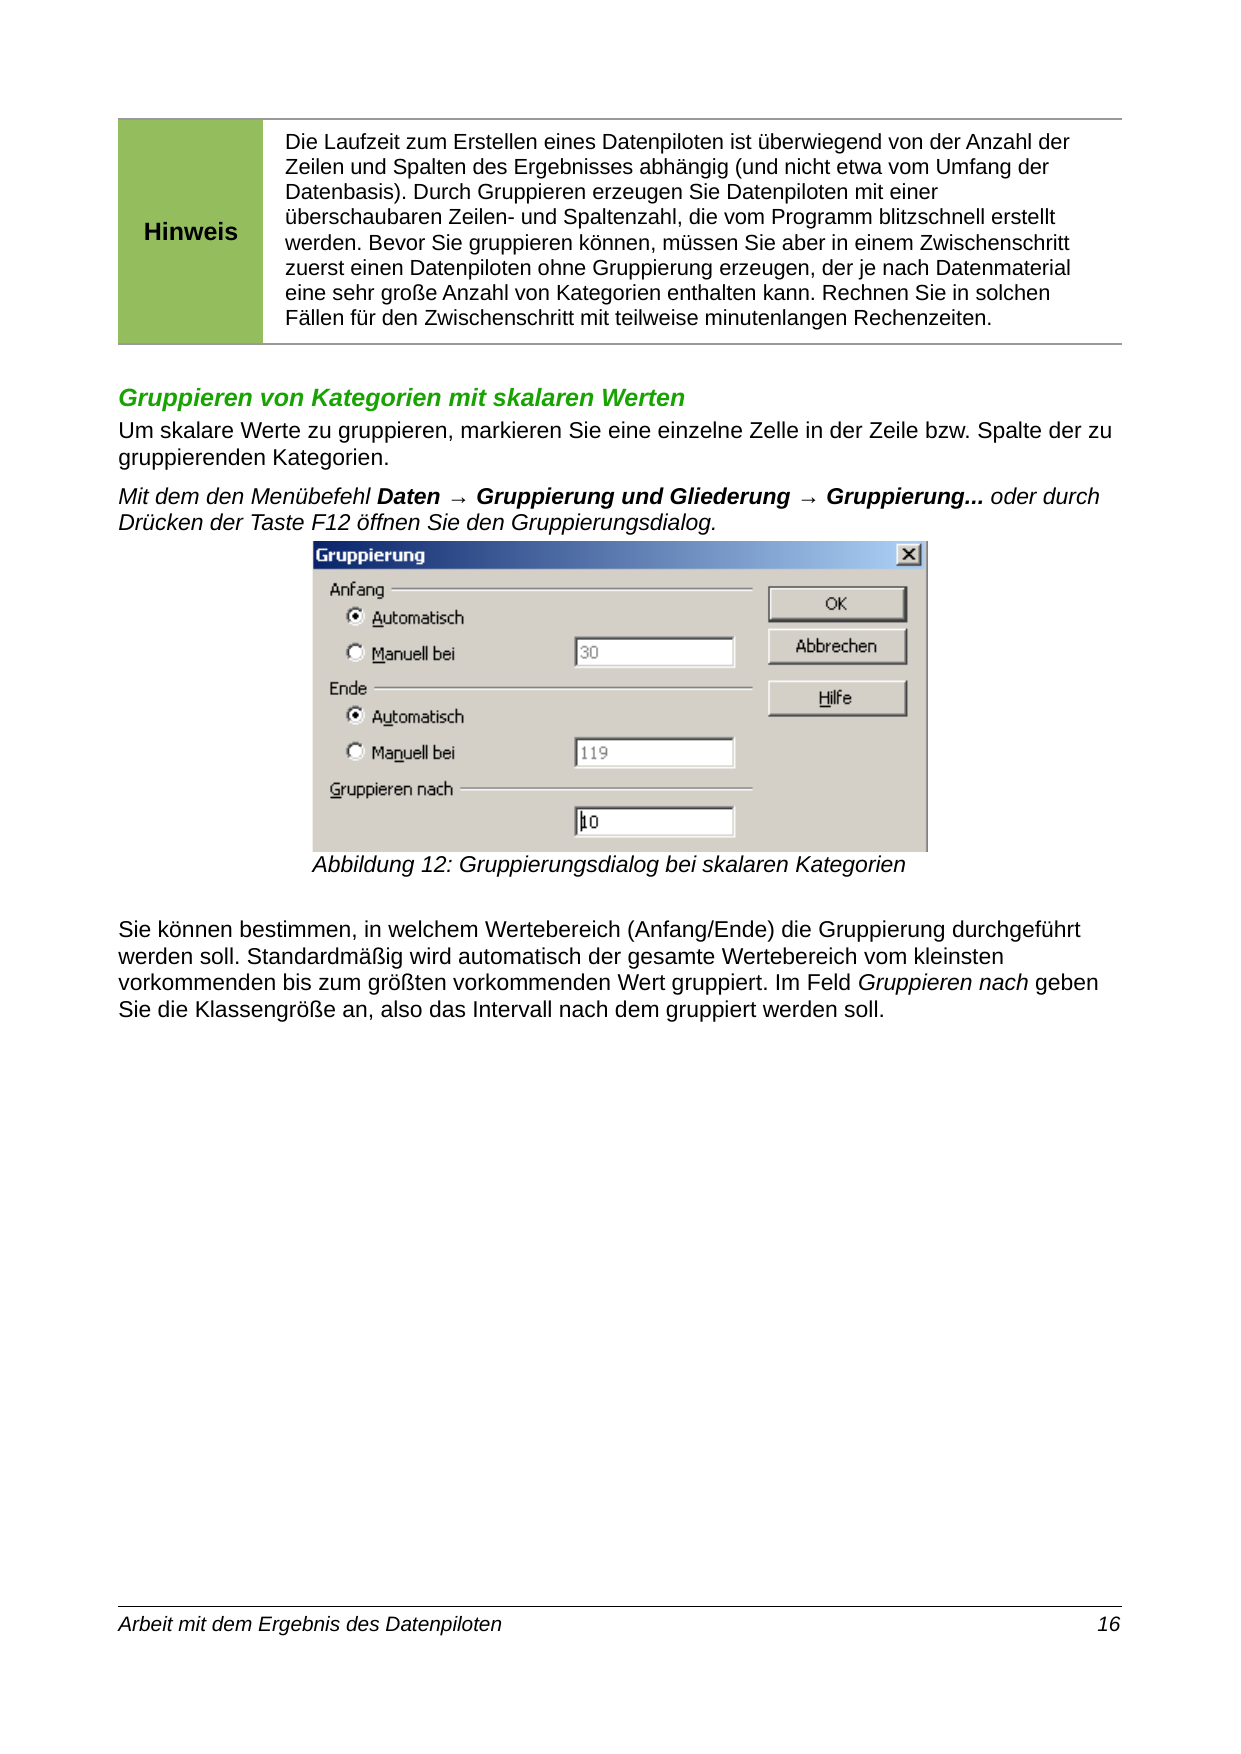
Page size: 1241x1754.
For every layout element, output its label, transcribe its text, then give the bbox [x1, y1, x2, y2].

text Um skalare Werte zu gruppieren, markieren Sie eine einzelne Zelle in der Zeile bzw. Spalte der zu gruppierenden Kategorien. [118, 417, 1122, 470]
picture [312, 541, 928, 852]
table_header Die Laufzeit zum Erstellen eines Datenpiloten ist überwiegend von der Anzahl der Zeilen und Spalten des Ergebnisses abhängig (und nicht etwa vom Umfang der Datenbasis). Durch Gruppieren erzeugen Sie Datenpiloten mit einer überschaubaren Zeilen- und Spaltenzahl, die vom Programm blitzschnell erstellt werden. Bevor Sie gruppieren können, müssen Sie aber in einem Zwischenschritt zuerst einen Datenpiloten ohne Gruppierung erzeugen, der je nach Datenmaterial eine sehr große Anzahl von Kategorien enthalten kann. Rechnen Sie in solchen Fällen für den Zwischenschritt mit teilweise minutenlangen Rechenzeiten. [264, 120, 1122, 343]
text Abbildung 12: Gruppierungsdialog bei skalaren Kategorien [312, 852, 928, 878]
text Mit dem den Menübefehl Daten → Gruppierung und Gliederung → Gruppierung... oder durch Drücken der Taste F12 öffnen Sie den Gruppierungsdialog. [118, 483, 1122, 535]
table_header Hinweis [118, 120, 263, 343]
subtitle Gruppieren von Kategorien mit skalaren Werten [118, 382, 1122, 411]
text Sie können bestimmen, in welchem Wertebereich (Anfang/Ende) die Gruppierung durchgeführt werden soll. Standardmäßig wird automatisch der gesamte Wertebereich vom kleinsten vorkommenden bis zum größten vorkommenden Wert gruppiert. Im Feld Gruppieren nach geben Sie die Klassengröße an, also das Intervall nach dem gruppiert werden soll. [118, 916, 1122, 1022]
